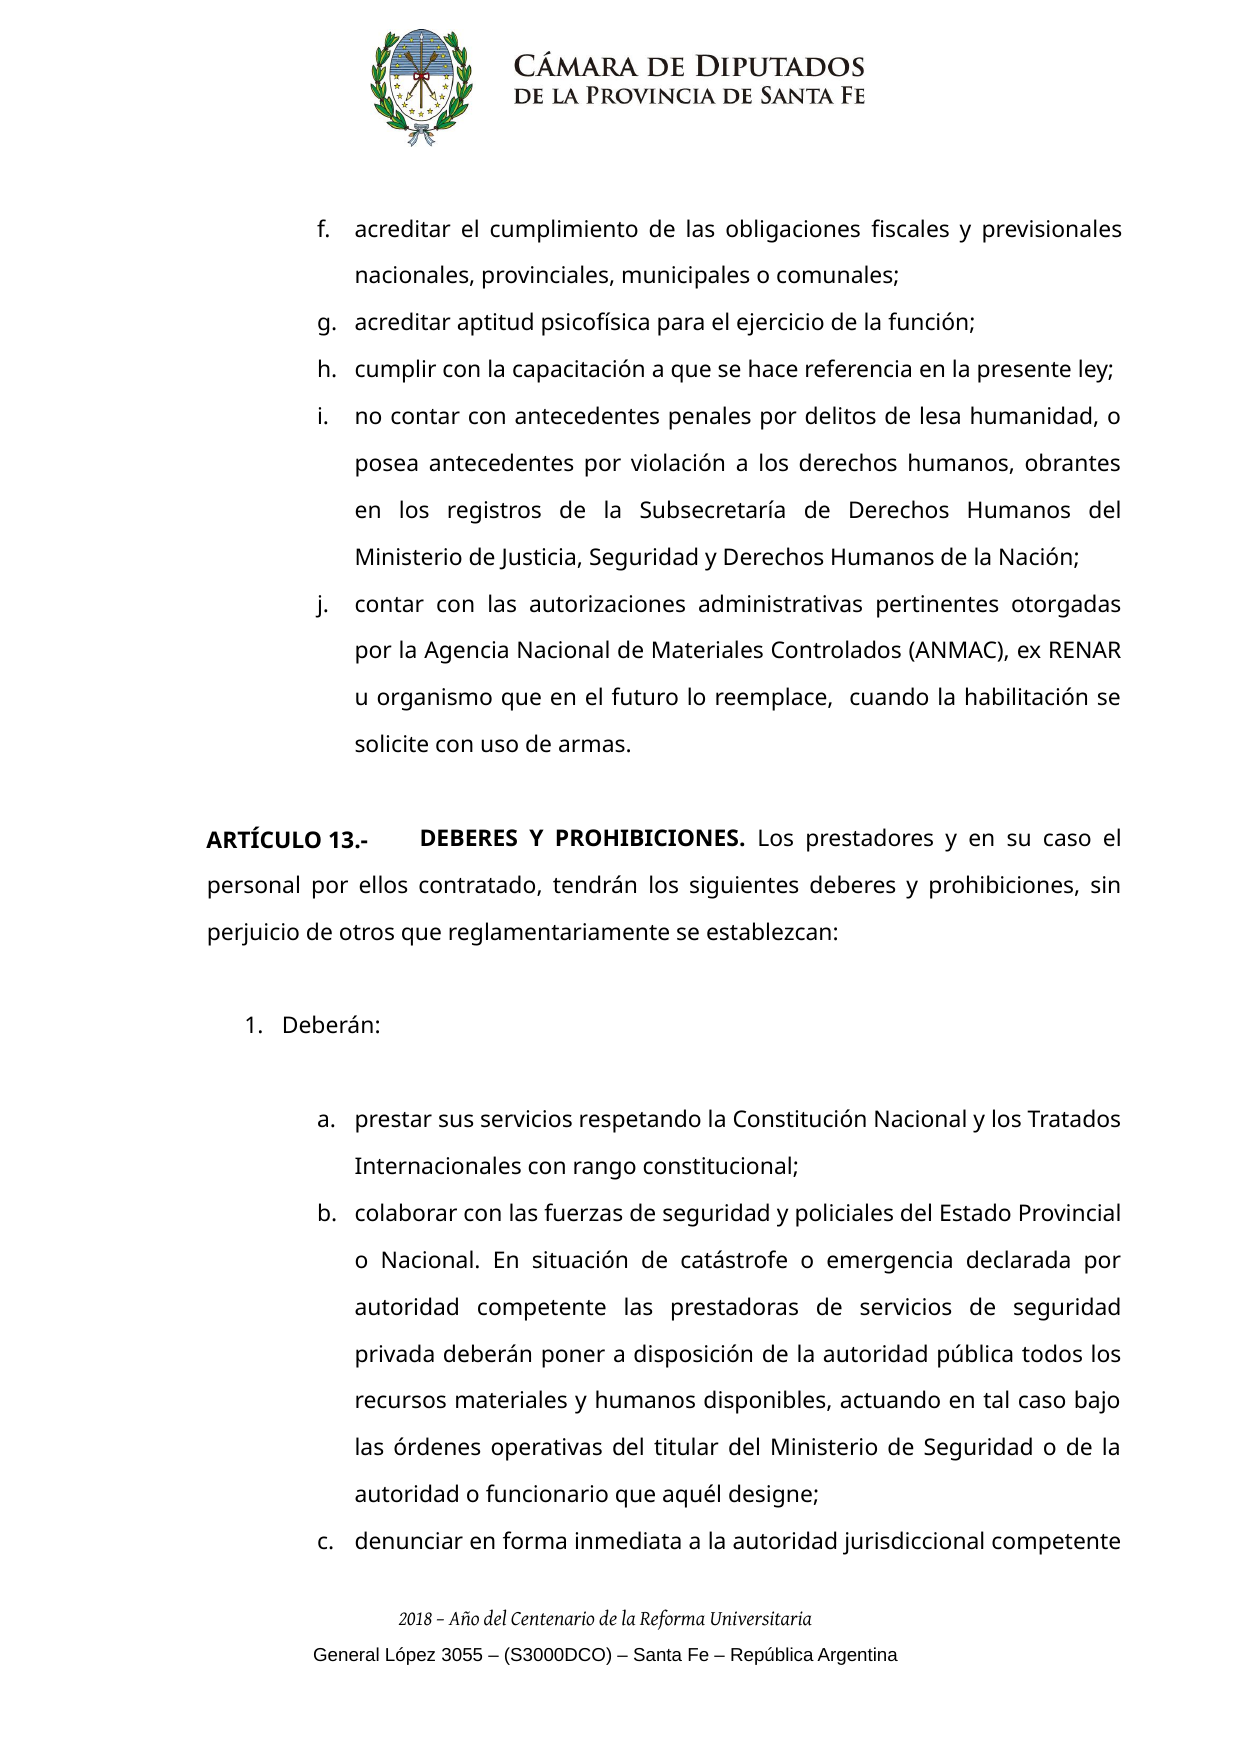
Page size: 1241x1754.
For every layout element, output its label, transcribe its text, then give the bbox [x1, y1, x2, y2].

list contar con las autorizaciones administrativas pertinentes otorgadas por la Agencia Nacional de Materiales Controlados (ANMAC), ex RENAR u organismo que en el futuro lo reemplace, cuando la habilitación se solicite con uso de armas. [317, 588, 1122, 759]
list denunciar en forma inmediata a la autoridad jurisdiccional competente [317, 1525, 1122, 1556]
list no contar con antecedentes penales por delitos de lesa humanidad, o posea antecedentes por violación a los derechos humanos, obrantes en los registros de la Subsecretaría de Derechos Humanos del Ministerio de Justicia, Seguridad y Derechos Humanos de la Nación; [317, 400, 1122, 572]
list Deberán: [244, 1009, 1122, 1041]
list colaborar con las fuerzas de seguridad y policiales del Estado Provincial o Nacional. En situación de catástrofe o emergencia declarada por autoridad competente las prestadoras de servicios de seguridad privada deberán poner a disposición de la autoridad pública todos los recursos materiales y humanos disponibles, actuando en tal caso bajo las órdenes operativas del titular del Ministerio de Seguridad o de la autoridad o funcionario que aquél designe; [317, 1197, 1122, 1509]
picture [370, 29, 865, 151]
text ARTÍCULO 13.- [206, 824, 405, 855]
list prestar sus servicios respetando la Constitución Nacional y los Tratados Internacionales con rango constitucional; [317, 1103, 1122, 1181]
list acreditar el cumplimiento de las obligaciones ﬁscales y previsionales nacionales, provinciales, municipales o comunales; [317, 213, 1122, 291]
list cumplir con la capacitación a que se hace referencia en la presente ley; [317, 353, 1122, 384]
list acreditar aptitud psicofísica para el ejercicio de la función; [317, 306, 1122, 338]
text DEBERES Y PROHIBICIONES. Los prestadores y en su caso el personal por ellos contratado, tendrán los siguientes deberes y prohibiciones, sin perjuicio de otros que reglamentariamente se establezcan: [207, 822, 1122, 947]
